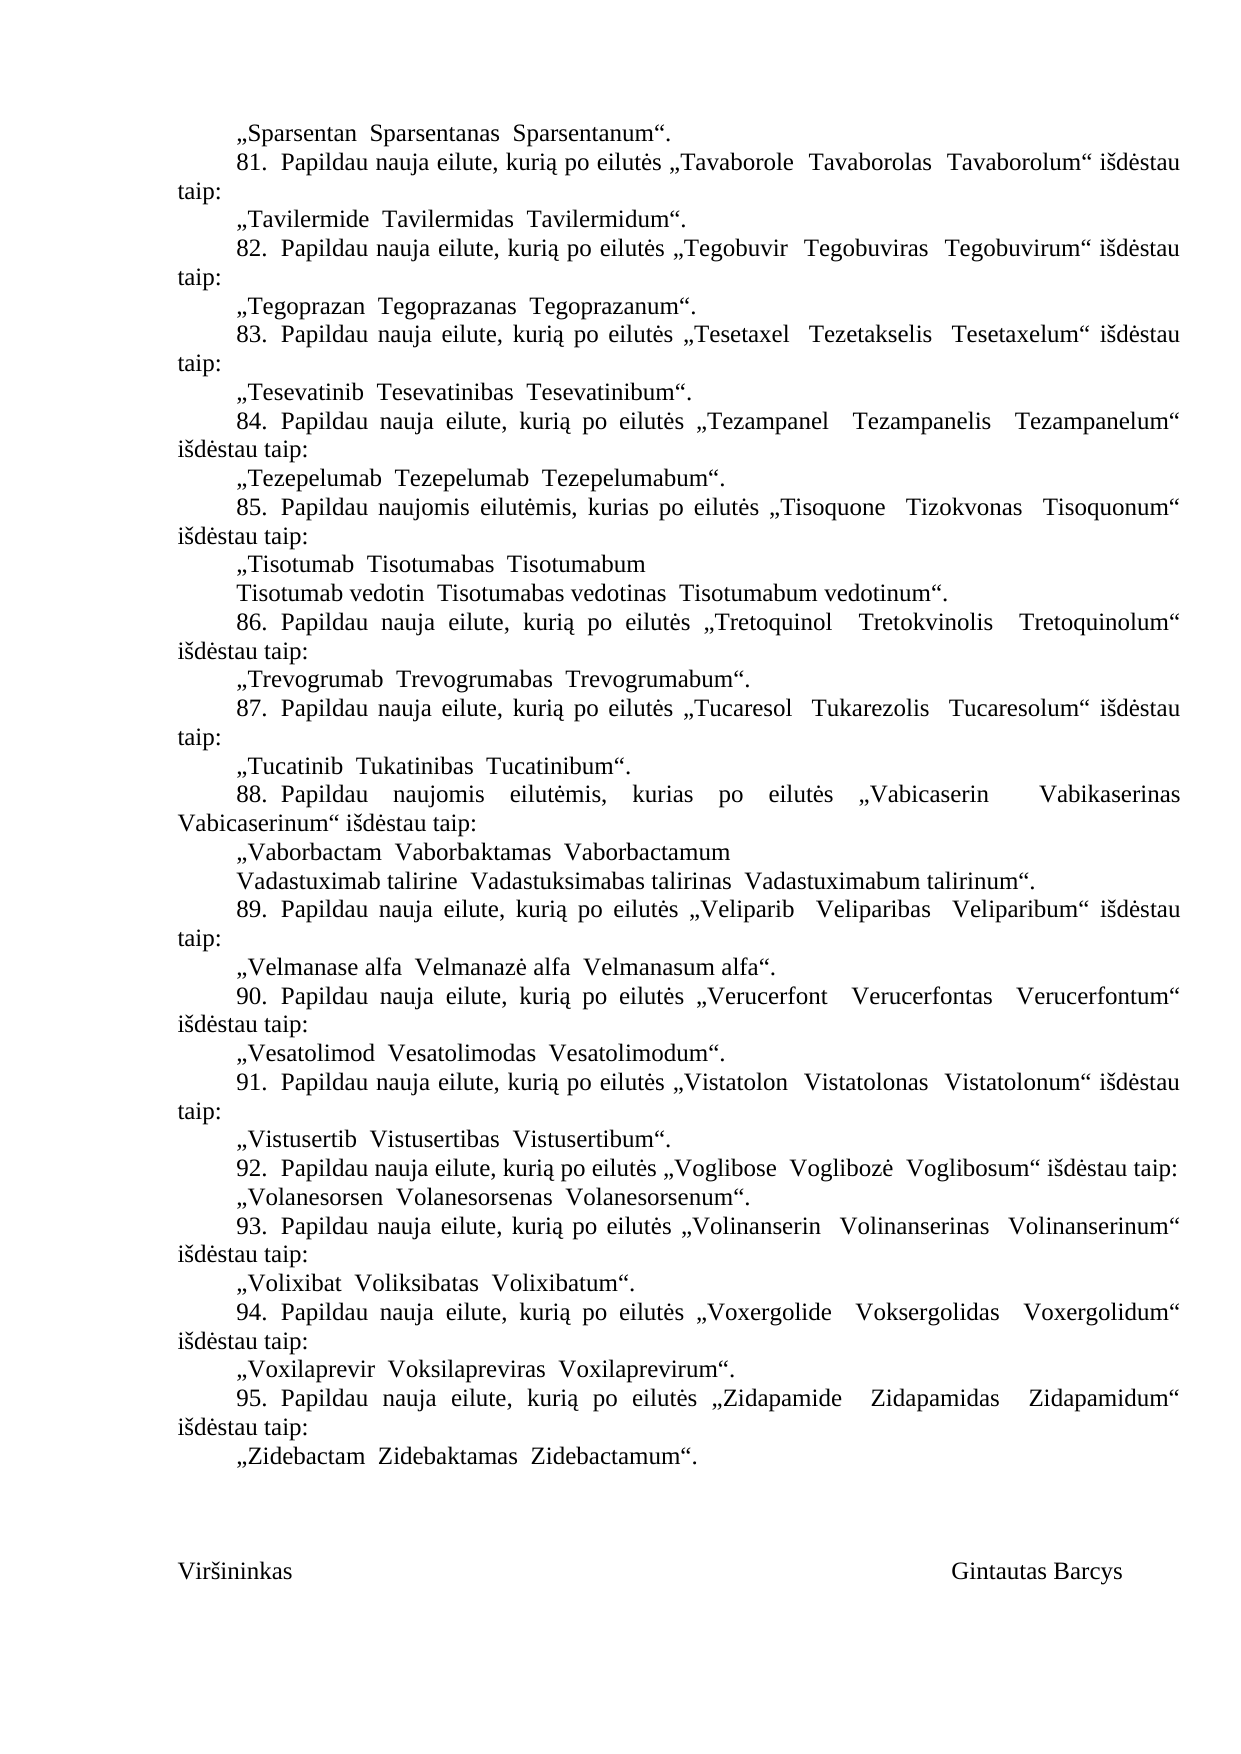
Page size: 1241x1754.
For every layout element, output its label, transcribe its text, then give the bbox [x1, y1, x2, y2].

text Viršininkas Gintautas Barcys [177, 1556, 1181, 1584]
text 83. Papildau nauja eilute, kurią po eilutės „Tesetaxel Tezetakselis Tesetaxelum“ išdėstau taip: [177, 319, 1181, 377]
text „Tucatinib Tukatinibas Tucatinibum“. [177, 751, 1181, 779]
text 88. Papildau naujomis eilutėmis, kurias po eilutės „Vabicaserin Vabikaserinas Vabicaserinum“ išdėstau taip: [177, 779, 1181, 837]
text 92. Papildau nauja eilute, kurią po eilutės „Voglibose Voglibozė Voglibosum“ išdėstau taip: [177, 1153, 1181, 1182]
text „Vesatolimod Vesatolimodas Vesatolimodum“. [177, 1038, 1181, 1067]
text 93. Papildau nauja eilute, kurią po eilutės „Volinanserin Volinanserinas Volinanserinum“ išdėstau taip: [177, 1211, 1181, 1268]
text 91. Papildau nauja eilute, kurią po eilutės „Vistatolon Vistatolonas Vistatolonum“ išdėstau taip: [177, 1067, 1181, 1124]
text 90. Papildau nauja eilute, kurią po eilutės „Verucerfont Verucerfontas Verucerfontum“ išdėstau taip: [177, 981, 1181, 1038]
text „Vaborbactam Vaborbaktamas Vaborbactamum [177, 837, 1181, 866]
text 94. Papildau nauja eilute, kurią po eilutės „Voxergolide Voksergolidas Voxergolidum“ išdėstau taip: [177, 1297, 1181, 1354]
text „Tesevatinib Tesevatinibas Tesevatinibum“. [177, 377, 1181, 406]
text 82. Papildau nauja eilute, kurią po eilutės „Tegobuvir Tegobuviras Tegobuvirum“ išdėstau taip: [177, 233, 1181, 291]
text „Trevogrumab Trevogrumabas Trevogrumabum“. [177, 664, 1181, 693]
text „Tavilermide Tavilermidas Tavilermidum“. [177, 204, 1181, 233]
text „Sparsentan Sparsentanas Sparsentanum“. [177, 118, 1181, 147]
text „Tezepelumab Tezepelumab Tezepelumabum“. [177, 463, 1181, 492]
text 86. Papildau nauja eilute, kurią po eilutės „Tretoquinol Tretokvinolis Tretoquinolum“ išdėstau taip: [177, 607, 1181, 664]
text 85. Papildau naujomis eilutėmis, kurias po eilutės „Tisoquone Tizokvonas Tisoquonum“ išdėstau taip: [177, 492, 1181, 549]
text „Voxilaprevir Voksilapreviras Voxilaprevirum“. [177, 1354, 1181, 1383]
text „Tegoprazan Tegoprazanas Tegoprazanum“. [177, 291, 1181, 319]
text Tisotumab vedotin Tisotumabas vedotinas Tisotumabum vedotinum“. [177, 578, 1181, 607]
text „Zidebactam Zidebaktamas Zidebactamum“. [177, 1441, 1181, 1469]
text „Volixibat Voliksibatas Volixibatum“. [177, 1268, 1181, 1297]
text 81. Papildau nauja eilute, kurią po eilutės „Tavaborole Tavaborolas Tavaborolum“ išdėstau taip: [177, 147, 1181, 204]
text 84. Papildau nauja eilute, kurią po eilutės „Tezampanel Tezampanelis Tezampanelum“ išdėstau taip: [177, 406, 1181, 463]
text „Volanesorsen Volanesorsenas Volanesorsenum“. [177, 1182, 1181, 1211]
text Vadastuximab talirine Vadastuksimabas talirinas Vadastuximabum talirinum“. [177, 866, 1181, 894]
text „Tisotumab Tisotumabas Tisotumabum [177, 549, 1181, 578]
text „Vistusertib Vistusertibas Vistusertibum“. [177, 1124, 1181, 1153]
text 89. Papildau nauja eilute, kurią po eilutės „Veliparib Veliparibas Veliparibum“ išdėstau taip: [177, 894, 1181, 952]
text 87. Papildau nauja eilute, kurią po eilutės „Tucaresol Tukarezolis Tucaresolum“ išdėstau taip: [177, 693, 1181, 751]
text 95. Papildau nauja eilute, kurią po eilutės „Zidapamide Zidapamidas Zidapamidum“ išdėstau taip: [177, 1383, 1181, 1441]
text „Velmanase alfa Velmanazė alfa Velmanasum alfa“. [177, 952, 1181, 981]
